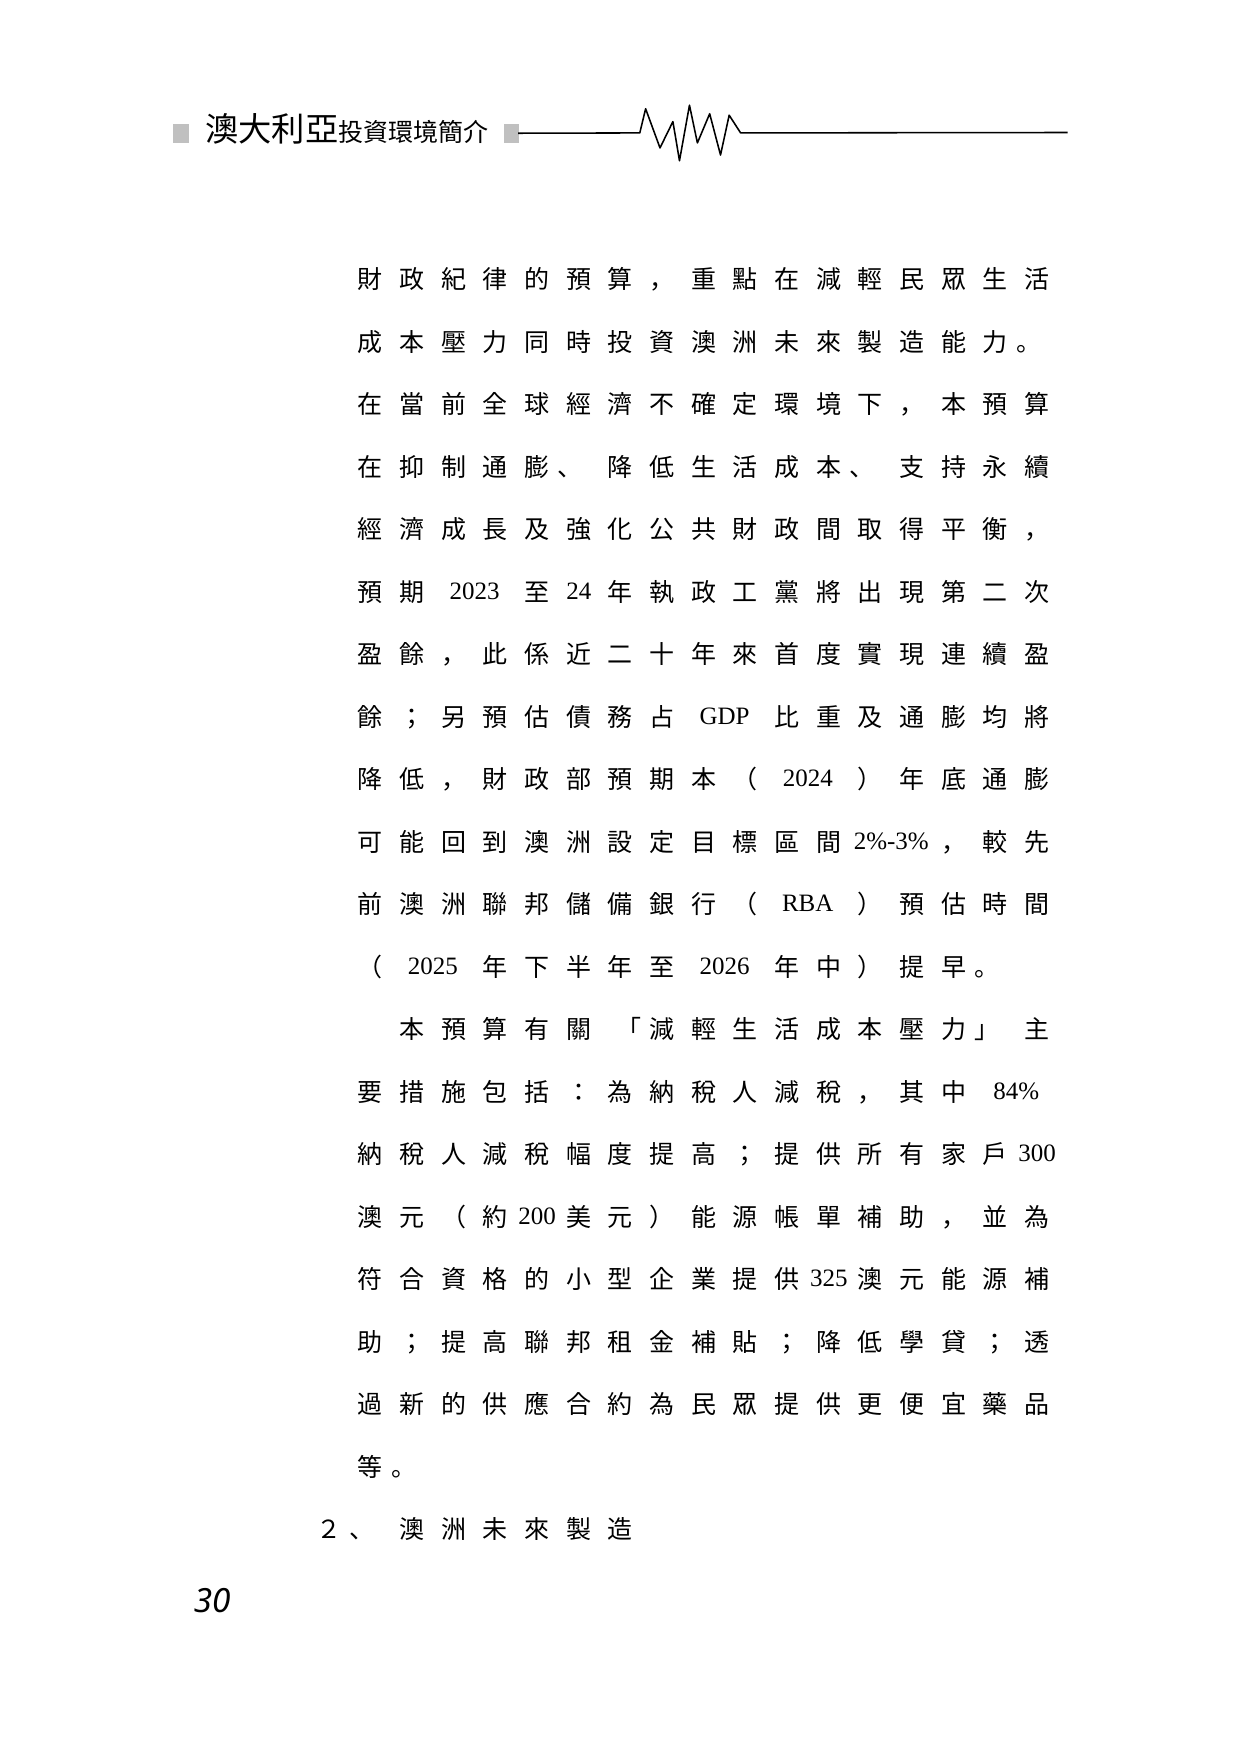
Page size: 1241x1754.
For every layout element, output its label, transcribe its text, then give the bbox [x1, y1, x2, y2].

text 財政紀律的預算，重點在減輕民眾生活成本壓力同時投資澳洲未來製造能力。在當前全球經濟不確定環境下，本預算在抑制通膨、降低生活成本、支持永續經濟成長及強化公共財政間取得平衡，預期2023至24年執政工黨將出現第二次盈餘，此係近二十年來首度實現連續盈餘；另預估債務占GDP比重及通膨均將降低，財政部預期本（2024）年底通膨可能回到澳洲設定目標區間2%-3%，較先前澳洲聯邦儲備銀行（RBA）預估時間（2025年下半年至2026年中）提早。 [330, 236, 1058, 986]
text 本預算有關「減輕生活成本壓力」主要措施包括：為納稅人減稅，其中84%納稅人減稅幅度提高；提供所有家戶300澳元（約200美元）能源帳單補助，並為符合資格的小型企業提供325澳元能源補助；提高聯邦租金補貼；降低學貸；透過新的供應合約為民眾提供更便宜藥品等。 [330, 986, 1058, 1486]
text ２、澳洲未來製造 [281, 1486, 1058, 1549]
